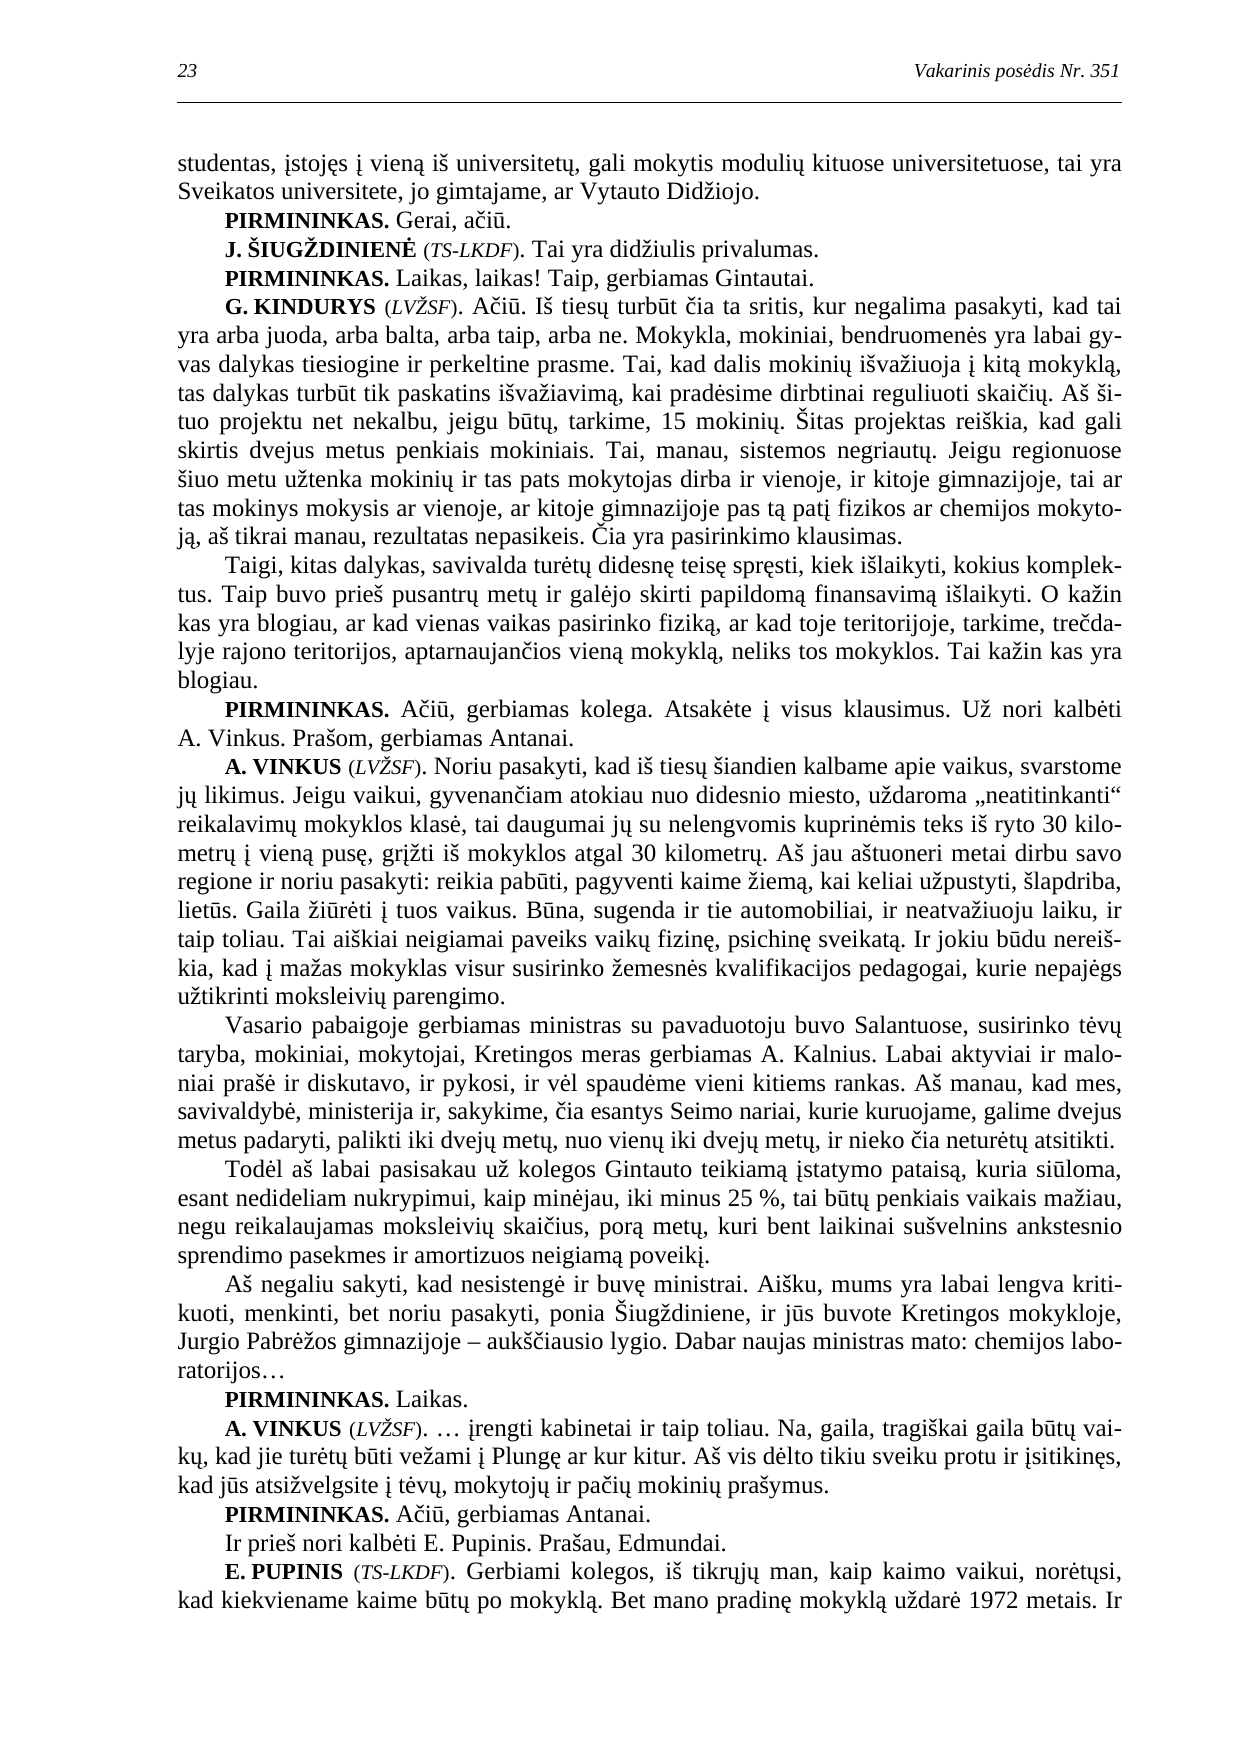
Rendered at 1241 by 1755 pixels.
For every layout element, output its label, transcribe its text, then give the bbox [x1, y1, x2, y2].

text Aš ne­ga­liu sa­ky­ti, kad ne­si­sten­gė ir bu­vę mi­nist­rai. Aiš­ku, mums yra la­bai leng­va kri­ti­kuo­ti, men­kin­ti, bet no­riu pa­sa­ky­ti, po­nia Šiugž­di­nie­ne, ir jūs bu­vo­te Kre­tin­gos mo­kyk­lo­je, Jur­gio Pa­brė­žos gim­na­zi­jo­je – aukš­čiau­sio ly­gio. Da­bar nau­jas mi­nist­ras ma­to: che­mi­jos la­bo­ra­to­ri­jos… [177, 1269, 1122, 1384]
text J. ŠIUGŽDINIENĖ (TS-LKDF). Tai yra di­džiu­lis pri­va­lu­mas. [177, 234, 1122, 263]
text Tai­gi, ki­tas da­ly­kas, sa­vi­val­da tu­rė­tų di­des­nę tei­sę spręs­ti, kiek iš­lai­ky­ti, ko­kius kom­plek­tus. Taip bu­vo prieš pus­an­trų me­tų ir ga­lė­jo skir­ti pa­pil­do­mą fi­nan­sa­vi­mą iš­lai­ky­ti. O ka­žin kas yra blo­giau, ar kad vie­nas vai­kas pa­si­rin­ko fi­zi­ką, ar kad to­je te­ri­to­ri­jo­je, tar­ki­me, treč­da­ly­je ra­jo­no te­ri­to­ri­jos, ap­tar­nau­jan­čios vie­ną mo­kyk­lą, ne­liks tos mo­kyk­los. Tai ka­žin kas yra blo­giau. [177, 550, 1122, 694]
text A. VINKUS (LVŽSF). … įreng­ti ka­bi­ne­tai ir taip to­liau. Na, gai­la, tra­giš­kai gai­la bū­tų vai­kų, kad jie tu­rė­tų bū­ti ve­ža­mi į Plun­gę ar kur ki­tur. Aš vis dėl­to ti­kiu svei­ku pro­tu ir įsi­ti­ki­nęs, kad jūs at­si­žvelg­si­te į tė­vų, mo­ky­to­jų ir pa­čių mo­ki­nių pra­šy­mus. [177, 1413, 1122, 1499]
text A. VINKUS (LVŽSF). No­riu pa­sa­ky­ti, kad iš tie­sų šian­dien kal­ba­me apie vai­kus, svars­to­me jų li­ki­mus. Jei­gu vai­kui, gy­ve­nan­čiam ato­kiau nuo di­des­nio mies­to, už­da­ro­ma „ne­ati­tin­kan­ti“ rei­ka­la­vi­mų mo­kyk­los kla­sė, tai dau­gu­mai jų su ne­leng­vo­mis kup­ri­nė­mis teks iš ry­to 30 ki­lo­met­rų į vie­ną pu­sę, grįž­ti iš mo­kyk­los at­gal 30 ki­lo­met­rų. Aš jau aš­tuo­ne­ri me­tai dir­bu sa­vo re­gio­ne ir no­riu pa­sa­ky­ti: rei­kia pa­bū­ti, pa­gy­ven­ti kai­me žie­mą, kai ke­liai už­pus­ty­ti, šlap­dri­ba, lie­tūs. Gai­la žiū­rė­ti į tuos vai­kus. Bū­na, su­gen­da ir tie au­to­mo­bi­liai, ir ne­at­va­žiuo­ju lai­ku, ir taip to­liau. Tai aiš­kiai nei­gia­mai pa­veiks vai­kų fi­zi­nę, psi­chi­nę svei­ka­tą. Ir jo­kiu bū­du ne­reiš­kia, kad į ma­žas mo­kyk­las vi­sur su­si­rin­ko že­mes­nės kva­li­fi­ka­ci­jos pe­da­go­gai, ku­rie ne­pa­jėgs už­tik­rin­ti moks­lei­vių pa­ren­gi­mo. [177, 751, 1122, 1010]
text PIRMININKAS. Ačiū, ger­bia­mas An­ta­nai. [177, 1499, 1122, 1528]
text PIRMININKAS. Lai­kas, lai­kas! Taip, ger­bia­mas Gin­tau­tai. [177, 263, 1122, 291]
text E. PUPINIS (TS-LKDF). Ger­bia­mi ko­le­gos, iš tik­rų­jų man, kaip kai­mo vai­kui, no­rė­tų­si, kad kiek­vie­na­me kai­me bū­tų po mo­kyk­lą. Bet ma­no pra­di­nę mo­kyk­lą už­da­rė 1972 me­tais. Ir [177, 1556, 1122, 1614]
text G. KINDURYS (LVŽSF). Ačiū. Iš tie­sų tur­būt čia ta sri­tis, kur ne­ga­li­ma pa­sa­ky­ti, kad tai yra ar­ba juo­da, ar­ba bal­ta, ar­ba taip, ar­ba ne. Mo­kyk­la, mo­ki­niai, ben­druo­me­nės yra la­bai gy­vas da­ly­kas tie­sio­gi­ne ir per­kel­ti­ne pras­me. Tai, kad da­lis mo­ki­nių iš­va­žiuo­ja į ki­tą mo­kyk­lą, tas da­ly­kas tur­būt tik pa­ska­tins iš­va­žia­vi­mą, kai pra­dė­si­me dirb­ti­nai re­gu­liuo­ti skai­čių. Aš ši­tuo pro­jek­tu net ne­kal­bu, jei­gu bū­tų, tar­ki­me, 15 mo­ki­nių. Ši­tas pro­jek­tas reiš­kia, kad ga­li skir­tis dve­jus me­tus pen­kiais mo­ki­niais. Tai, ma­nau, sis­te­mos ne­griau­tų. Jei­gu re­gio­nuo­se šiuo me­tu už­ten­ka mo­ki­nių ir tas pats mo­ky­to­jas dir­ba ir vie­no­je, ir ki­to­je gim­na­zi­jo­je, tai ar tas mo­ki­nys mo­ky­sis ar vie­no­je, ar ki­to­je gim­na­zi­jo­je pas tą pa­tį fi­zi­kos ar che­mi­jos mo­ky­to­ją, aš tik­rai ma­nau, re­zul­ta­tas ne­pa­si­keis. Čia yra pa­si­rin­ki­mo klau­si­mas. [177, 291, 1122, 550]
text PIRMININKAS. Ge­rai, ačiū. [177, 205, 1122, 234]
text Ir prieš no­ri kal­bė­ti E. Pu­pi­nis. Pra­šau, Ed­mun­dai. [177, 1528, 1122, 1556]
text PIRMININKAS. Lai­kas. [177, 1384, 1122, 1413]
text PIRMININKAS. Ačiū, ger­bia­mas ko­le­ga. At­sa­kė­te į vi­sus klau­si­mus. Už no­ri kal­bė­ti A. Vin­kus. Pra­šom, ger­bia­mas An­ta­nai. [177, 694, 1122, 751]
text Va­sa­rio pa­bai­go­je ger­bia­mas mi­nist­ras su pa­va­duo­to­ju bu­vo Sa­lan­tuo­se, su­si­rin­ko tė­vų ta­ry­ba, mo­ki­niai, mo­ky­to­jai, Kre­tin­gos me­ras ger­bia­mas A. Kal­nius. La­bai ak­ty­viai ir ma­lo­niai pra­šė ir dis­ku­ta­vo, ir py­ko­si, ir vėl spau­dė­me vie­ni ki­tiems ran­kas. Aš ma­nau, kad mes, sa­vi­val­dy­bė, mi­nis­te­ri­ja ir, sa­ky­ki­me, čia esan­tys Sei­mo na­riai, ku­rie ku­ruo­ja­me, ga­li­me dve­jus me­tus pa­da­ry­ti, pa­lik­ti iki dve­jų me­tų, nuo vie­nų iki dve­jų me­tų, ir nie­ko čia ne­tu­rė­tų at­si­tik­ti. [177, 1010, 1122, 1154]
text stu­den­tas, įsto­jęs į vie­ną iš uni­ver­si­te­tų, ga­li mo­ky­tis mo­du­lių ki­tuo­se uni­ver­si­te­tuo­se, tai yra Svei­ka­tos uni­ver­si­te­te, jo gim­ta­ja­me, ar Vy­tau­to Di­džio­jo. [177, 148, 1122, 205]
text To­dėl aš la­bai pa­si­sa­kau už ko­le­gos Gin­tau­to tei­kia­mą įsta­ty­mo pa­tai­są, ku­ria siū­lo­ma, esant ne­di­de­liam nu­kry­pi­mui, kaip mi­nė­jau, iki mi­nus 25 %, tai bū­tų pen­kiais vai­kais ma­žiau, ne­gu rei­ka­lau­ja­mas moks­lei­vių skai­čius, po­rą me­tų, ku­ri bent lai­ki­nai su­švel­nins anks­tes­nio spren­di­mo pa­sek­mes ir amor­ti­zuos nei­gia­mą po­vei­kį. [177, 1154, 1122, 1269]
